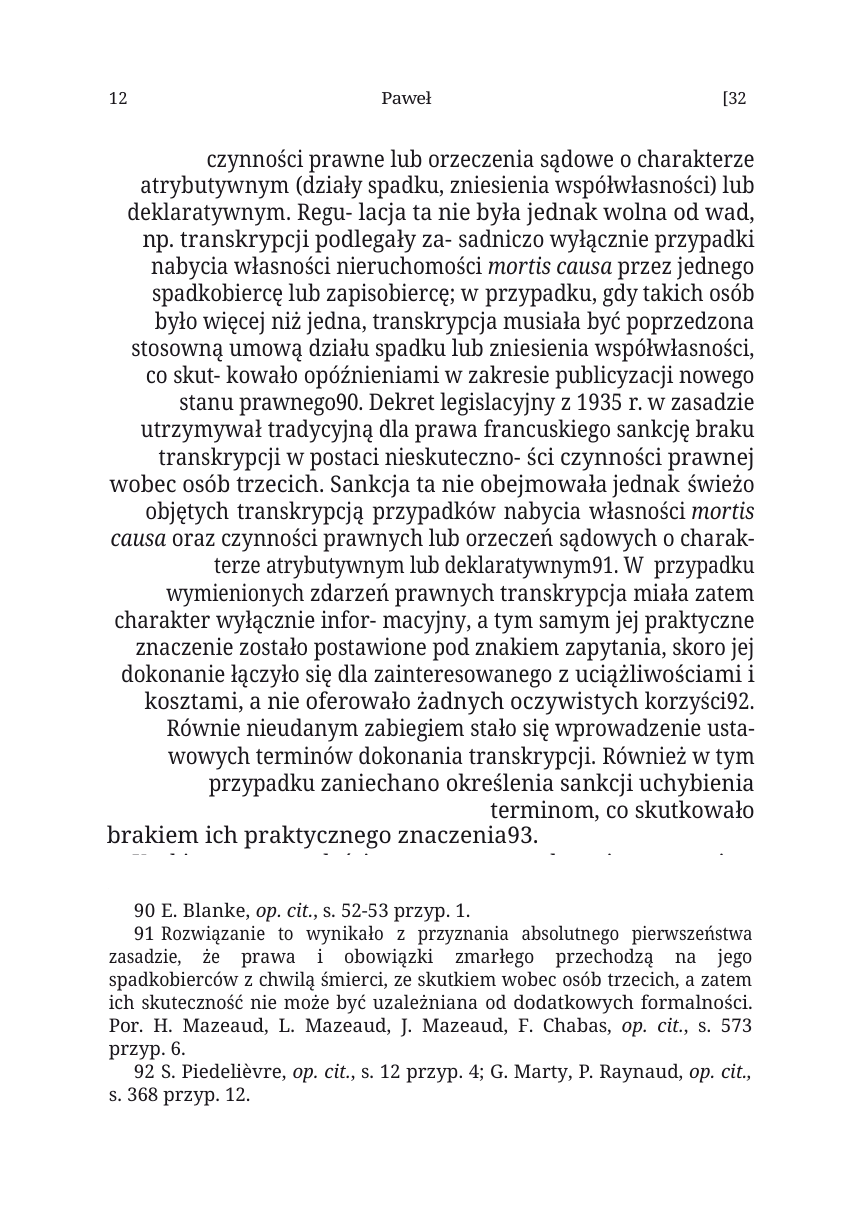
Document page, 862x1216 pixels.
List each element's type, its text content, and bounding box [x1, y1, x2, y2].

text Paweł Blajer [381, 87, 480, 112]
list S. Piedelièvre, op. cit., s. 12 przyp. 4; G. Marty, P. Raynaud, op. cit., s. 368 przyp. 12. [109, 1061, 753, 1106]
list Rozwiązanie to wynikało z przyznania absolutnego pierwszeństwa zasadzie, że prawa i obowiązki zmarłego przechodzą na jego spadkobierców z chwilą śmierci, ze skutkiem wobec osób trzecich, a zatem ich skuteczność nie może być uzależniana od dodatkowych formalności. Por. H. Mazeaud, L. Mazeaud, J. Mazeaud, F. Chabas, op. cit., s. 573 przyp. 6. [109, 922, 753, 1061]
list E. Blanke, op. cit., s. 52-53 przyp. 1. [134, 898, 754, 922]
text czynności prawne lub orzeczenia sądowe o charakterze atrybutywnym (działy spadku, zniesienia współwłasności) lub deklaratywnym. Regu- lacja ta nie była jednak wolna od wad, np. transkrypcji podlegały za- sadniczo wyłącznie przypadki nabycia własności nieruchomości mortis causa przez jednego spadkobiercę lub zapisobiercę; w przypadku, gdy takich osób było więcej niż jedna, transkrypcja musiała być poprzedzona stosowną umową działu spadku lub zniesienia współwłasności, co skut- kowało opóźnieniami w zakresie publicyzacji nowego stanu prawnego90. Dekret legislacyjny z 1935 r. w zasadzie utrzymywał tradycyjną dla prawa francuskiego sankcję braku transkrypcji w postaci nieskuteczno- ści czynności prawnej wobec osób trzecich. Sankcja ta nie obejmowała jednak świeżo objętych transkrypcją przypadków nabycia własności mortis causa oraz czynności prawnych lub orzeczeń sądowych o charak- terze atrybutywnym lub deklaratywnym91. W przypadku wymienionych zdarzeń prawnych transkrypcja miała zatem charakter wyłącznie infor- macyjny, a tym samym jej praktyczne znaczenie zostało postawione pod znakiem zapytania, skoro jej dokonanie łączyło się dla zainteresowanego z uciążliwościami i kosztami, a nie oferowało żadnych oczywistych korzyści92. Równie nieudanym zabiegiem stało się wprowadzenie usta- wowych terminów dokonania transkrypcji. Również w tym przypadku zaniechano określenia sankcji uchybienia terminom, co skutkowało [107, 146, 754, 825]
text 120 [109, 87, 135, 112]
text [32] [722, 87, 751, 112]
text brakiem ich praktycznego znaczenia93. [107, 825, 754, 849]
list E. Blanke, op. cit., s. 53 przyp. 1. [134, 1106, 754, 1110]
